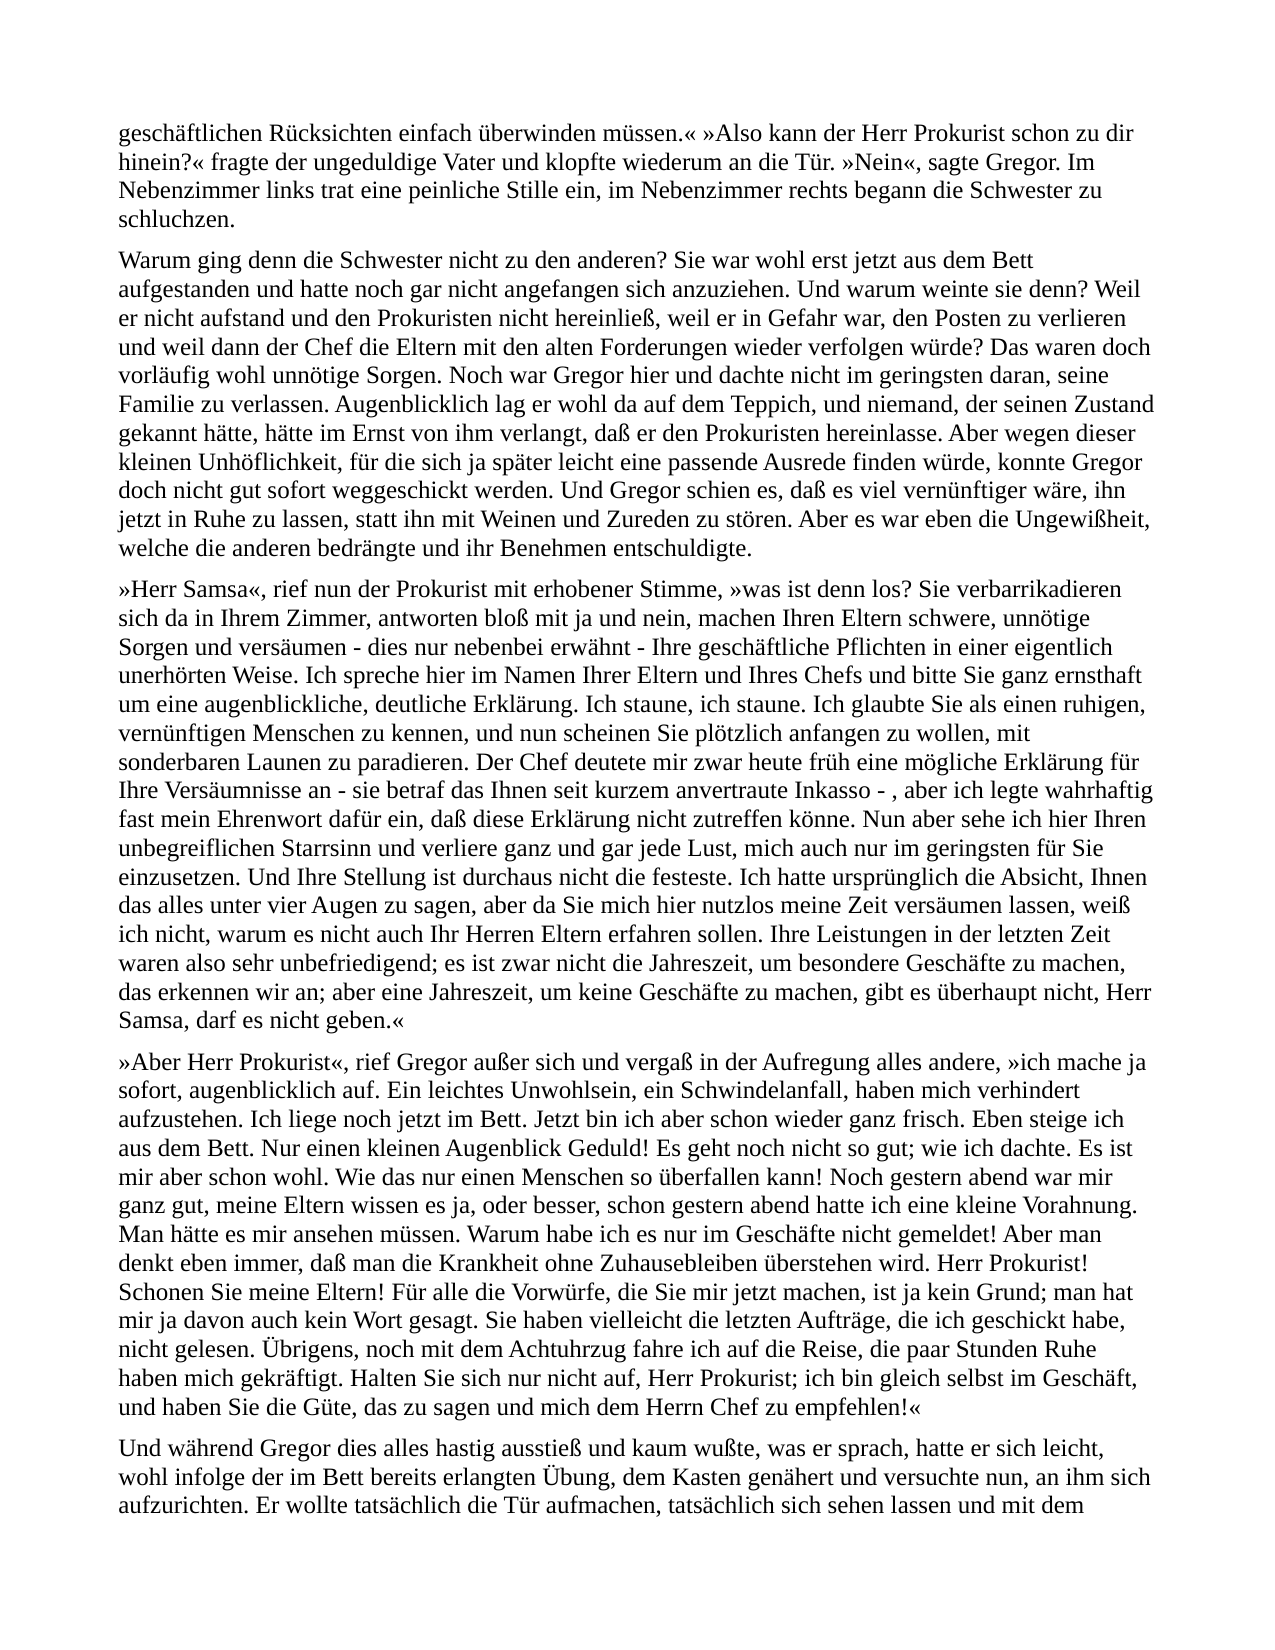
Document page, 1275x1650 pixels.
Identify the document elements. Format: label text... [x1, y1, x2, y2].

text Warum ging denn die Schwester nicht zu den anderen? Sie war wohl erst jetzt aus dem Bett aufgestanden und hatte noch gar nicht angefangen sich anzuziehen. Und warum weinte sie denn? Weil er nicht aufstand und den Prokuristen nicht hereinließ, weil er in Gefahr war, den Posten zu verlieren und weil dann der Chef die Eltern mit den alten Forderungen wieder verfolgen würde? Das waren doch vorläufig wohl unnötige Sorgen. Noch war Gregor hier und dachte nicht im geringsten daran, seine Familie zu verlassen. Augenblicklich lag er wohl da auf dem Teppich, und niemand, der seinen Zustand gekannt hätte, hätte im Ernst von ihm verlangt, daß er den Prokuristen hereinlasse. Aber wegen dieser kleinen Unhöflichkeit, für die sich ja später leicht eine passende Ausrede finden würde, konnte Gregor doch nicht gut sofort weggeschickt werden. Und Gregor schien es, daß es viel vernünftiger wäre, ihn jetzt in Ruhe zu lassen, statt ihn mit Weinen und Zureden zu stören. Aber es war eben die Ungewißheit, welche die anderen bedrängte und ihr Benehmen entschuldigte. [118, 246, 1157, 562]
text »Aber Herr Prokurist«, rief Gregor außer sich und vergaß in der Aufregung alles andere, »ich mache ja sofort, augenblicklich auf. Ein leichtes Unwohlsein, ein Schwindelanfall, haben mich verhindert aufzustehen. Ich liege noch jetzt im Bett. Jetzt bin ich aber schon wieder ganz frisch. Eben steige ich aus dem Bett. Nur einen kleinen Augenblick Geduld! Es geht noch nicht so gut; wie ich dachte. Es ist mir aber schon wohl. Wie das nur einen Menschen so überfallen kann! Noch gestern abend war mir ganz gut, meine Eltern wissen es ja, oder besser, schon gestern abend hatte ich eine kleine Vorahnung. Man hätte es mir ansehen müssen. Warum habe ich es nur im Geschäfte nicht gemeldet! Aber man denkt eben immer, daß man die Krankheit ohne Zuhausebleiben überstehen wird. Herr Prokurist! Schonen Sie meine Eltern! Für alle die Vorwürfe, die Sie mir jetzt machen, ist ja kein Grund; man hat mir ja davon auch kein Wort gesagt. Sie haben vielleicht die letzten Aufträge, die ich geschickt habe, nicht gelesen. Übrigens, noch mit dem Achtuhrzug fahre ich auf die Reise, die paar Stunden Ruhe haben mich gekräftigt. Halten Sie sich nur nicht auf, Herr Prokurist; ich bin gleich selbst im Geschäft, und haben Sie die Güte, das zu sagen und mich dem Herrn Chef zu empfehlen!« [118, 1047, 1157, 1421]
text Und während Gregor dies alles hastig ausstieß und kaum wußte, was er sprach, hatte er sich leicht, wohl infolge der im Bett bereits erlangten Übung, dem Kasten genähert und versuchte nun, an ihm sich aufzurichten. Er wollte tatsächlich die Tür aufmachen, tatsächlich sich sehen lassen und mit dem [118, 1433, 1157, 1519]
text geschäftlichen Rücksichten einfach überwinden müssen.« »Also kann der Herr Prokurist schon zu dir hinein?« fragte der ungeduldige Vater und klopfte wiederum an die Tür. »Nein«, sagte Gregor. Im Nebenzimmer links trat eine peinliche Stille ein, im Nebenzimmer rechts begann die Schwester zu schluchzen. [118, 118, 1157, 233]
text »Herr Samsa«, rief nun der Prokurist mit erhobener Stimme, »was ist denn los? Sie verbarrikadieren sich da in Ihrem Zimmer, antworten bloß mit ja und nein, machen Ihren Eltern schwere, unnötige Sorgen und versäumen - dies nur nebenbei erwähnt - Ihre geschäftliche Pflichten in einer eigentlich unerhörten Weise. Ich spreche hier im Namen Ihrer Eltern und Ihres Chefs und bitte Sie ganz ernsthaft um eine augenblickliche, deutliche Erklärung. Ich staune, ich staune. Ich glaubte Sie als einen ruhigen, vernünftigen Menschen zu kennen, und nun scheinen Sie plötzlich anfangen zu wollen, mit sonderbaren Launen zu paradieren. Der Chef deutete mir zwar heute früh eine mögliche Erklärung für Ihre Versäumnisse an - sie betraf das Ihnen seit kurzem anvertraute Inkasso - , aber ich legte wahrhaftig fast mein Ehrenwort dafür ein, daß diese Erklärung nicht zutreffen könne. Nun aber sehe ich hier Ihren unbegreiflichen Starrsinn und verliere ganz und gar jede Lust, mich auch nur im geringsten für Sie einzusetzen. Und Ihre Stellung ist durchaus nicht die festeste. Ich hatte ursprünglich die Absicht, Ihnen das alles unter vier Augen zu sagen, aber da Sie mich hier nutzlos meine Zeit versäumen lassen, weiß ich nicht, warum es nicht auch Ihr Herren Eltern erfahren sollen. Ihre Leistungen in der letzten Zeit waren also sehr unbefriedigend; es ist zwar nicht die Jahreszeit, um besondere Geschäfte zu machen, das erkennen wir an; aber eine Jahreszeit, um keine Geschäfte zu machen, gibt es überhaupt nicht, Herr Samsa, darf es nicht geben.« [118, 574, 1157, 1034]
